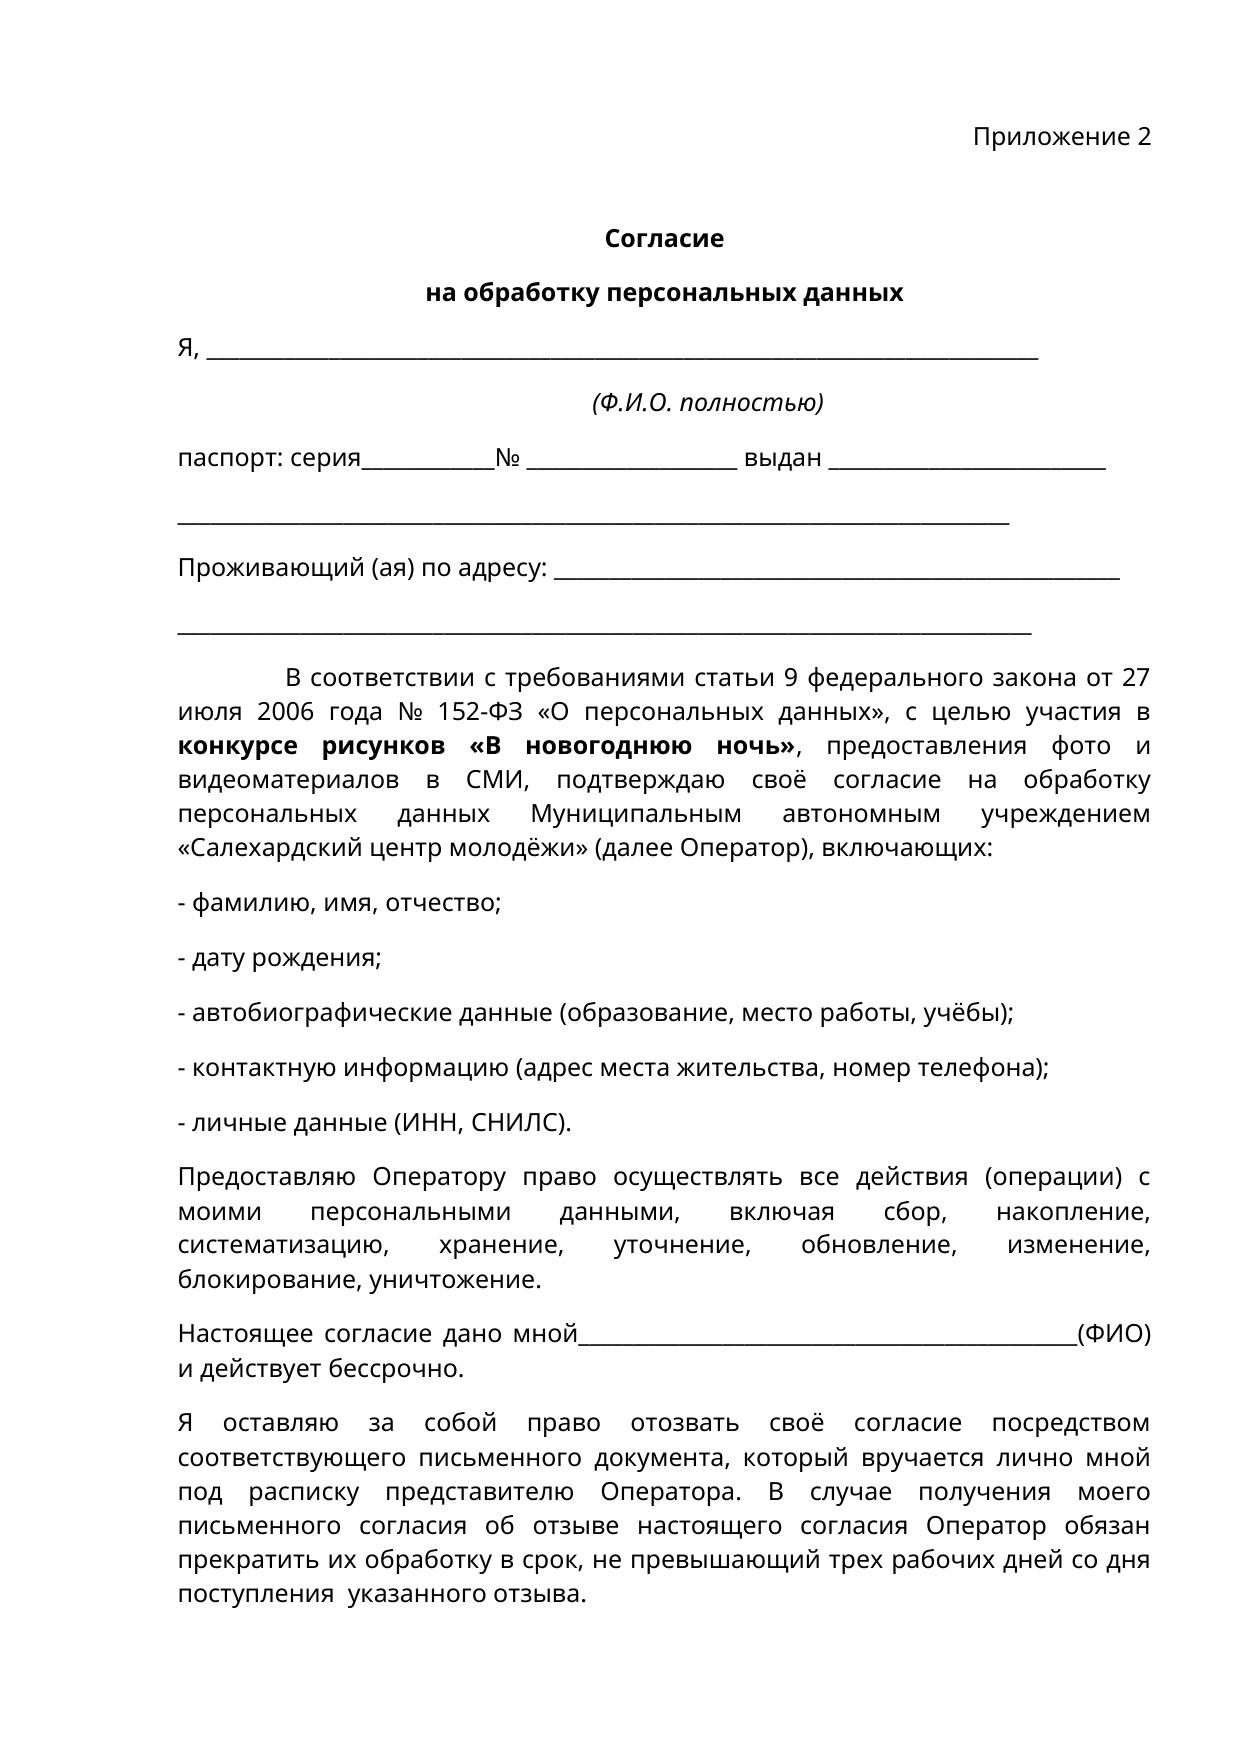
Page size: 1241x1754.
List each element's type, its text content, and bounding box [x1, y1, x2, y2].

text Приложение 2 [177, 118, 1152, 152]
text ___________________________________________________________________________ [177, 495, 1152, 529]
text Настоящее согласие дано мной_____________________________________________(ФИО) и действует бессрочно. [177, 1316, 1152, 1384]
text на обработку персональных данных [177, 275, 1152, 309]
text Проживающий (ая) по адресу: ___________________________________________________ [177, 549, 1152, 584]
text - дату рождения; [177, 939, 1152, 973]
text - фамилию, имя, отчество; [177, 884, 1152, 919]
text - автобиографические данные (образование, место работы, учёбы); [177, 994, 1152, 1028]
text Я оставляю за собой право отозвать своё согласие посредством соответствующего письменного документа, который вручается лично мной под расписку представителю Оператора. В случае получения моего письменного согласия об отзыве настоящего согласия Оператор обязан прекратить их обработку в срок, не превышающий трех рабочих дней со дня поступления указанного отзыва. [177, 1405, 1152, 1609]
text паспорт: серия____________№ ___________________ выдан _________________________ [177, 440, 1152, 474]
text (Ф.И.О. полностью) [177, 385, 1152, 419]
text _____________________________________________________________________________ [177, 604, 1152, 638]
text - контактную информацию (адрес места жительства, номер телефона); [177, 1049, 1152, 1083]
text В соответствии с требованиями статьи 9 федерального закона от 27 июля 2006 года № 152-ФЗ «О персональных данных», с целью участия в конкурсе рисунков «В новогоднюю ночь», предоставления фото и видеоматериалов в СМИ, подтверждаю своё согласие на обработку персональных данных Муниципальным автономным учреждением «Салехардский центр молодёжи» (далее Оператор), включающих: [177, 659, 1152, 864]
text Предоставляю Оператору право осуществлять все действия (операции) с моими персональными данными, включая сбор, накопление, систематизацию, хранение, уточнение, обновление, изменение, блокирование, уничтожение. [177, 1159, 1152, 1295]
text Согласие [177, 220, 1152, 254]
text Я, ___________________________________________________________________________ [177, 330, 1152, 364]
text - личные данные (ИНН, СНИЛС). [177, 1104, 1152, 1138]
